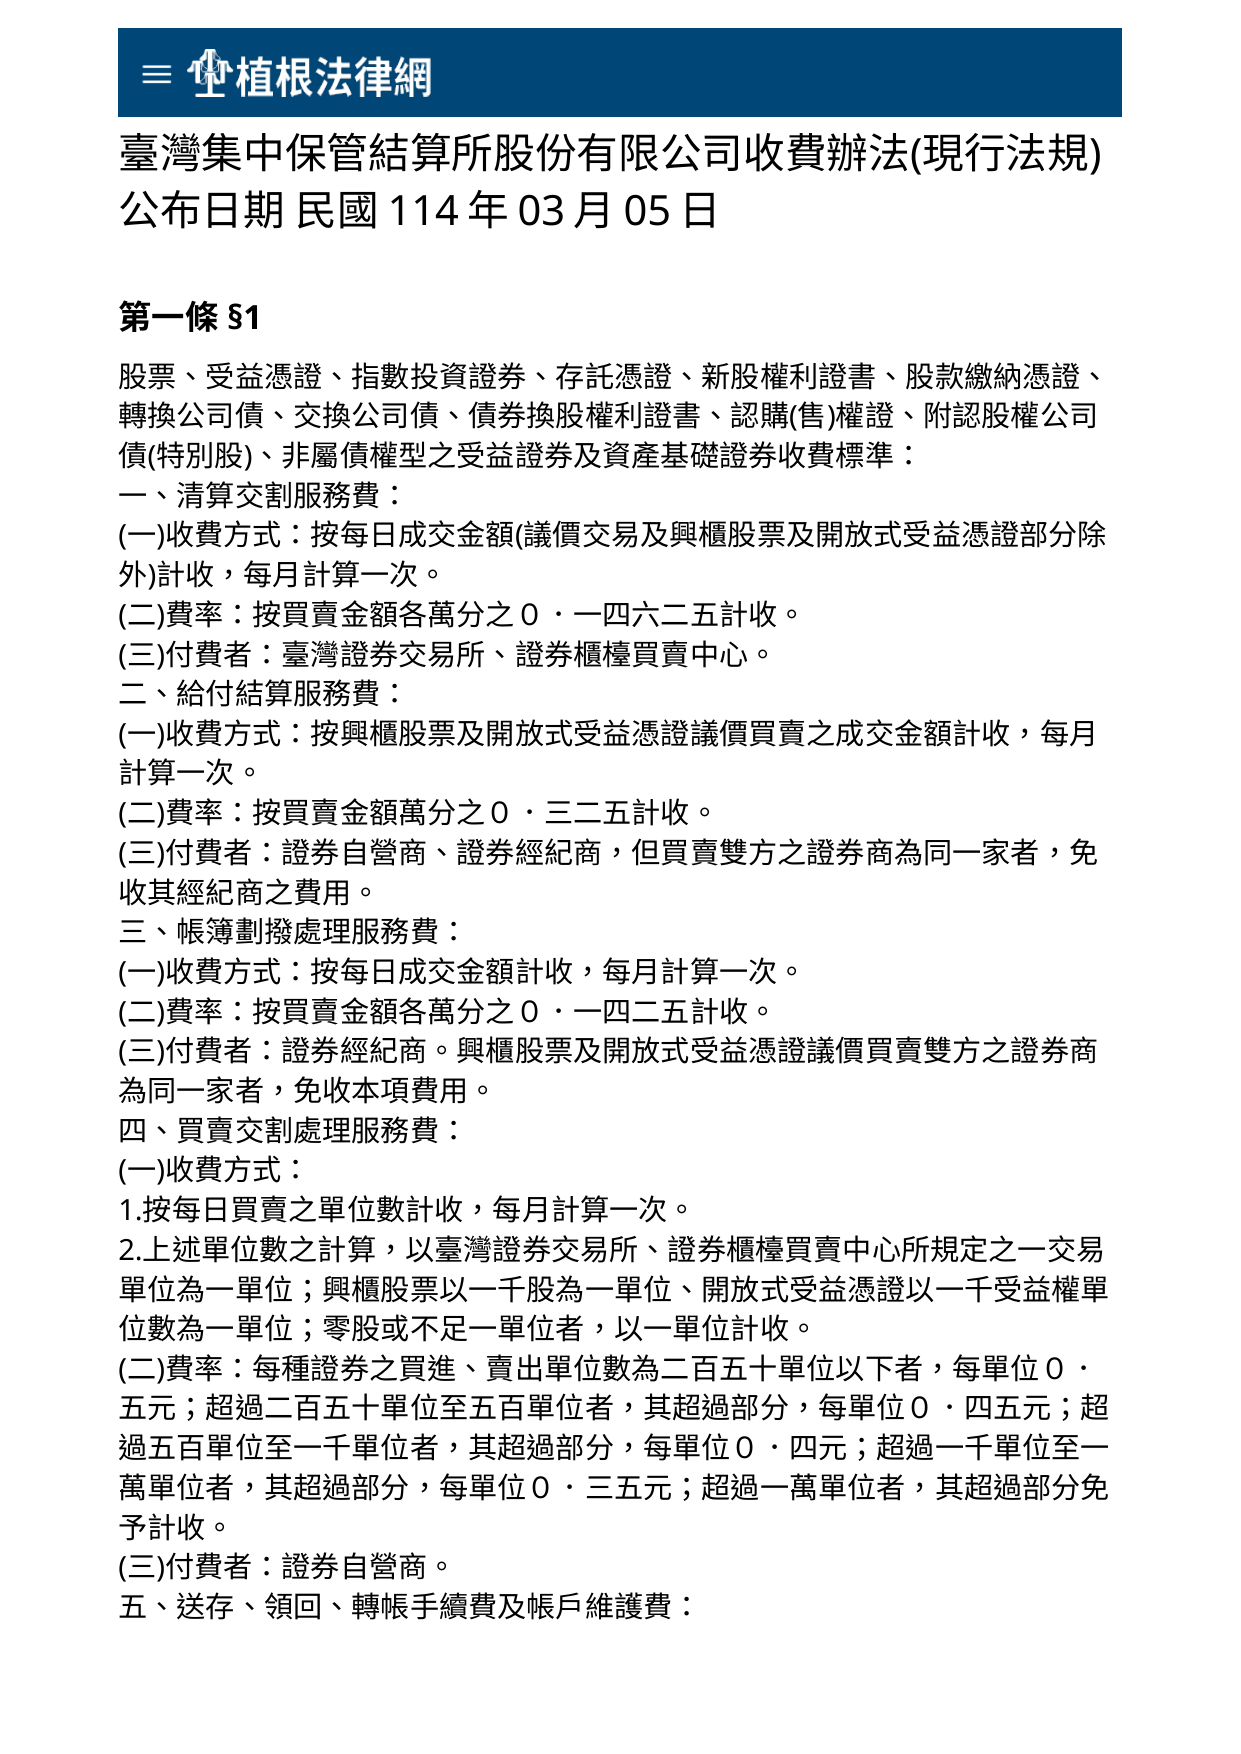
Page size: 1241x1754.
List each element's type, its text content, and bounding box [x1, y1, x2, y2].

text 1.按每日買賣之單位數計收，每月計算一次。 [118, 1189, 1122, 1229]
text (二)費率：按買賣金額萬分之０．三二五計收。 [118, 792, 1122, 832]
text 股票、受益憑證、指數投資證券、存託憑證、新股權利證書、股款繳納憑證、轉換公司債、交換公司債、債券換股權利證書、認購(售)權證、附認股權公司債(特別股)、非屬債權型之受益證券及資產基礎證券收費標準： [118, 356, 1122, 475]
text (二)費率：每種證券之買進、賣出單位數為二百五十單位以下者，每單位０．五元；超過二百五十單位至五百單位者，其超過部分，每單位０．四五元；超過五百單位至一千單位者，其超過部分，每單位０．四元；超過一千單位至一萬單位者，其超過部分，每單位０．三五元；超過一萬單位者，其超過部分免予計收。 [118, 1348, 1122, 1547]
text 五、送存、領回、轉帳手續費及帳戶維護費： [118, 1586, 1122, 1626]
text (一)收費方式：按每日成交金額計收，每月計算一次。 [118, 951, 1122, 991]
text 二、給付結算服務費： [118, 673, 1122, 713]
picture [118, 28, 1122, 117]
text (一)收費方式：按每日成交金額(議價交易及興櫃股票及開放式受益憑證部分除外)計收，每月計算一次。 [118, 515, 1122, 594]
text (二)費率：按買賣金額各萬分之０．一四二五計收。 [118, 991, 1122, 1031]
text 三、帳簿劃撥處理服務費： [118, 912, 1122, 951]
text (三)付費者：證券自營商。 [118, 1547, 1122, 1586]
text 四、買賣交割處理服務費： [118, 1110, 1122, 1150]
text (二)費率：按買賣金額各萬分之０．一四六二五計收。 [118, 594, 1122, 634]
text (一)收費方式：按興櫃股票及開放式受益憑證議價買賣之成交金額計收，每月計算一次。 [118, 713, 1122, 792]
text 臺灣集中保管結算所股份有限公司收費辦法(現行法規) [118, 123, 1122, 180]
text 公布日期 民國114年03月05日 [118, 180, 1122, 237]
text (三)付費者：證券經紀商。興櫃股票及開放式受益憑證議價買賣雙方之證券商為同一家者，免收本項費用。 [118, 1031, 1122, 1110]
text (三)付費者：證券自營商、證券經紀商，但買賣雙方之證券商為同一家者，免收其經紀商之費用。 [118, 832, 1122, 912]
text 一、清算交割服務費： [118, 475, 1122, 515]
text (一)收費方式： [118, 1150, 1122, 1189]
text 2.上述單位數之計算，以臺灣證券交易所、證券櫃檯買賣中心所規定之一交易單位為一單位；興櫃股票以一千股為一單位、開放式受益憑證以一千受益權單位數為一單位；零股或不足一單位者，以一單位計收。 [118, 1229, 1122, 1348]
text (三)付費者：臺灣證券交易所、證券櫃檯買賣中心。 [118, 634, 1122, 673]
text 第一條 §1 [118, 294, 1122, 339]
